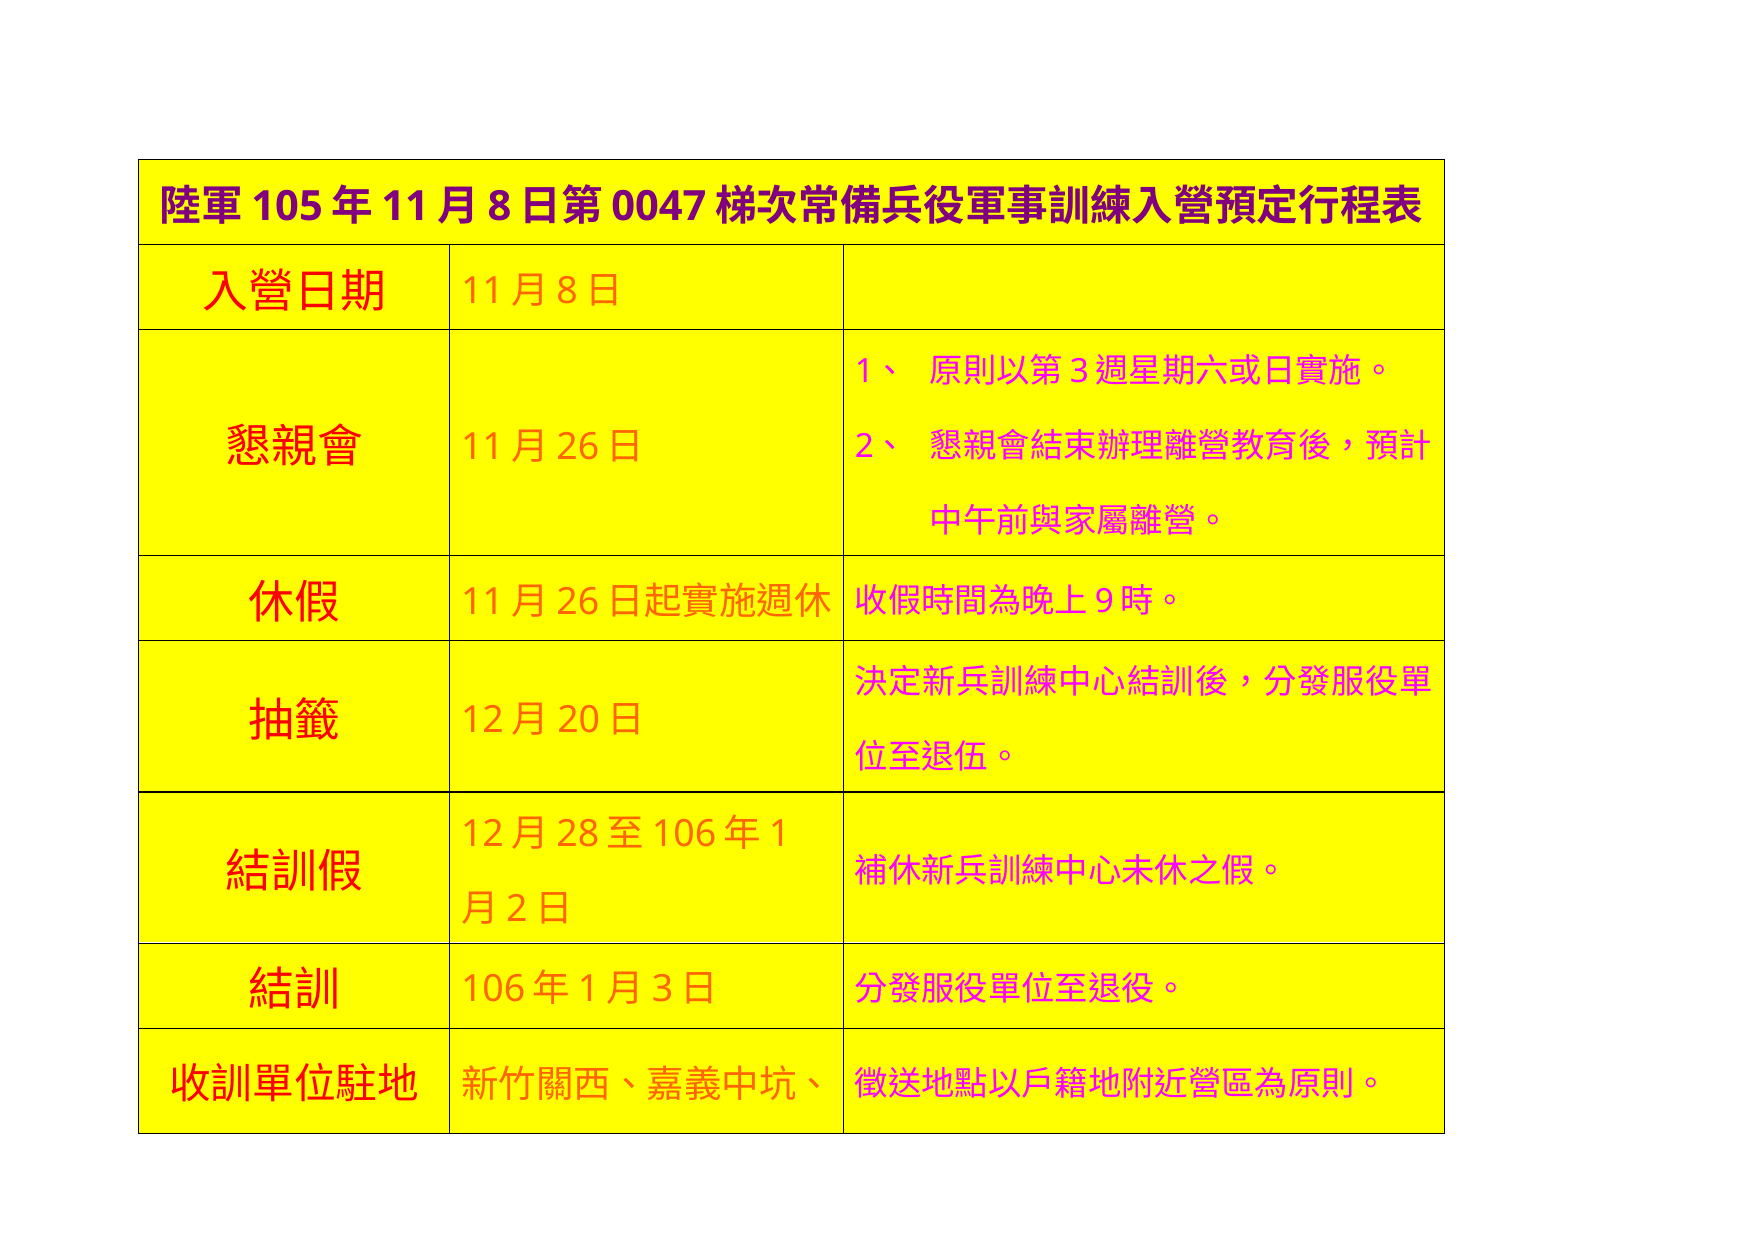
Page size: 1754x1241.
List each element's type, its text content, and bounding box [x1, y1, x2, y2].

table_cell 新竹關西、嘉義中坑、 [450, 1029, 843, 1133]
table_cell [844, 245, 1444, 329]
table_cell 12月28至106年1月2日 [450, 793, 843, 942]
table_cell 11月8日 [450, 245, 843, 329]
table_cell 收假時間為晚上9時。 [844, 556, 1444, 640]
table_cell 11月26日起實施週休 [450, 556, 843, 640]
table_cell 原則以第3週星期六或日實施。 懇親會結束辦理離營教育後，預計中午前與家屬離營。 [844, 330, 1444, 555]
table_cell 結訓 [139, 944, 449, 1028]
table_cell 懇親會 [139, 330, 449, 555]
table_cell 入營日期 [139, 245, 449, 329]
table_cell 106年1月3日 [450, 944, 843, 1028]
table_cell 徵送地點以戶籍地附近營區為原則。 [844, 1029, 1444, 1133]
table_cell 12月 20日 [450, 641, 843, 791]
table_cell 抽籤 [139, 641, 449, 791]
table_cell 收訓單位駐地 [139, 1029, 449, 1133]
table_cell 結訓假 [139, 793, 449, 942]
table_cell 分發服役單位至退役。 [844, 944, 1444, 1028]
table_cell 11月26日 [450, 330, 843, 555]
table_header 陸軍105年11月8日第0047梯次常備兵役軍事訓練入營預定行程表 [139, 160, 1444, 244]
table_cell 決定新兵訓練中心結訓後，分發服役單位至退伍。 [844, 641, 1444, 791]
table_cell 休假 [139, 556, 449, 640]
table_cell 補休新兵訓練中心未休之假。 [844, 793, 1444, 942]
